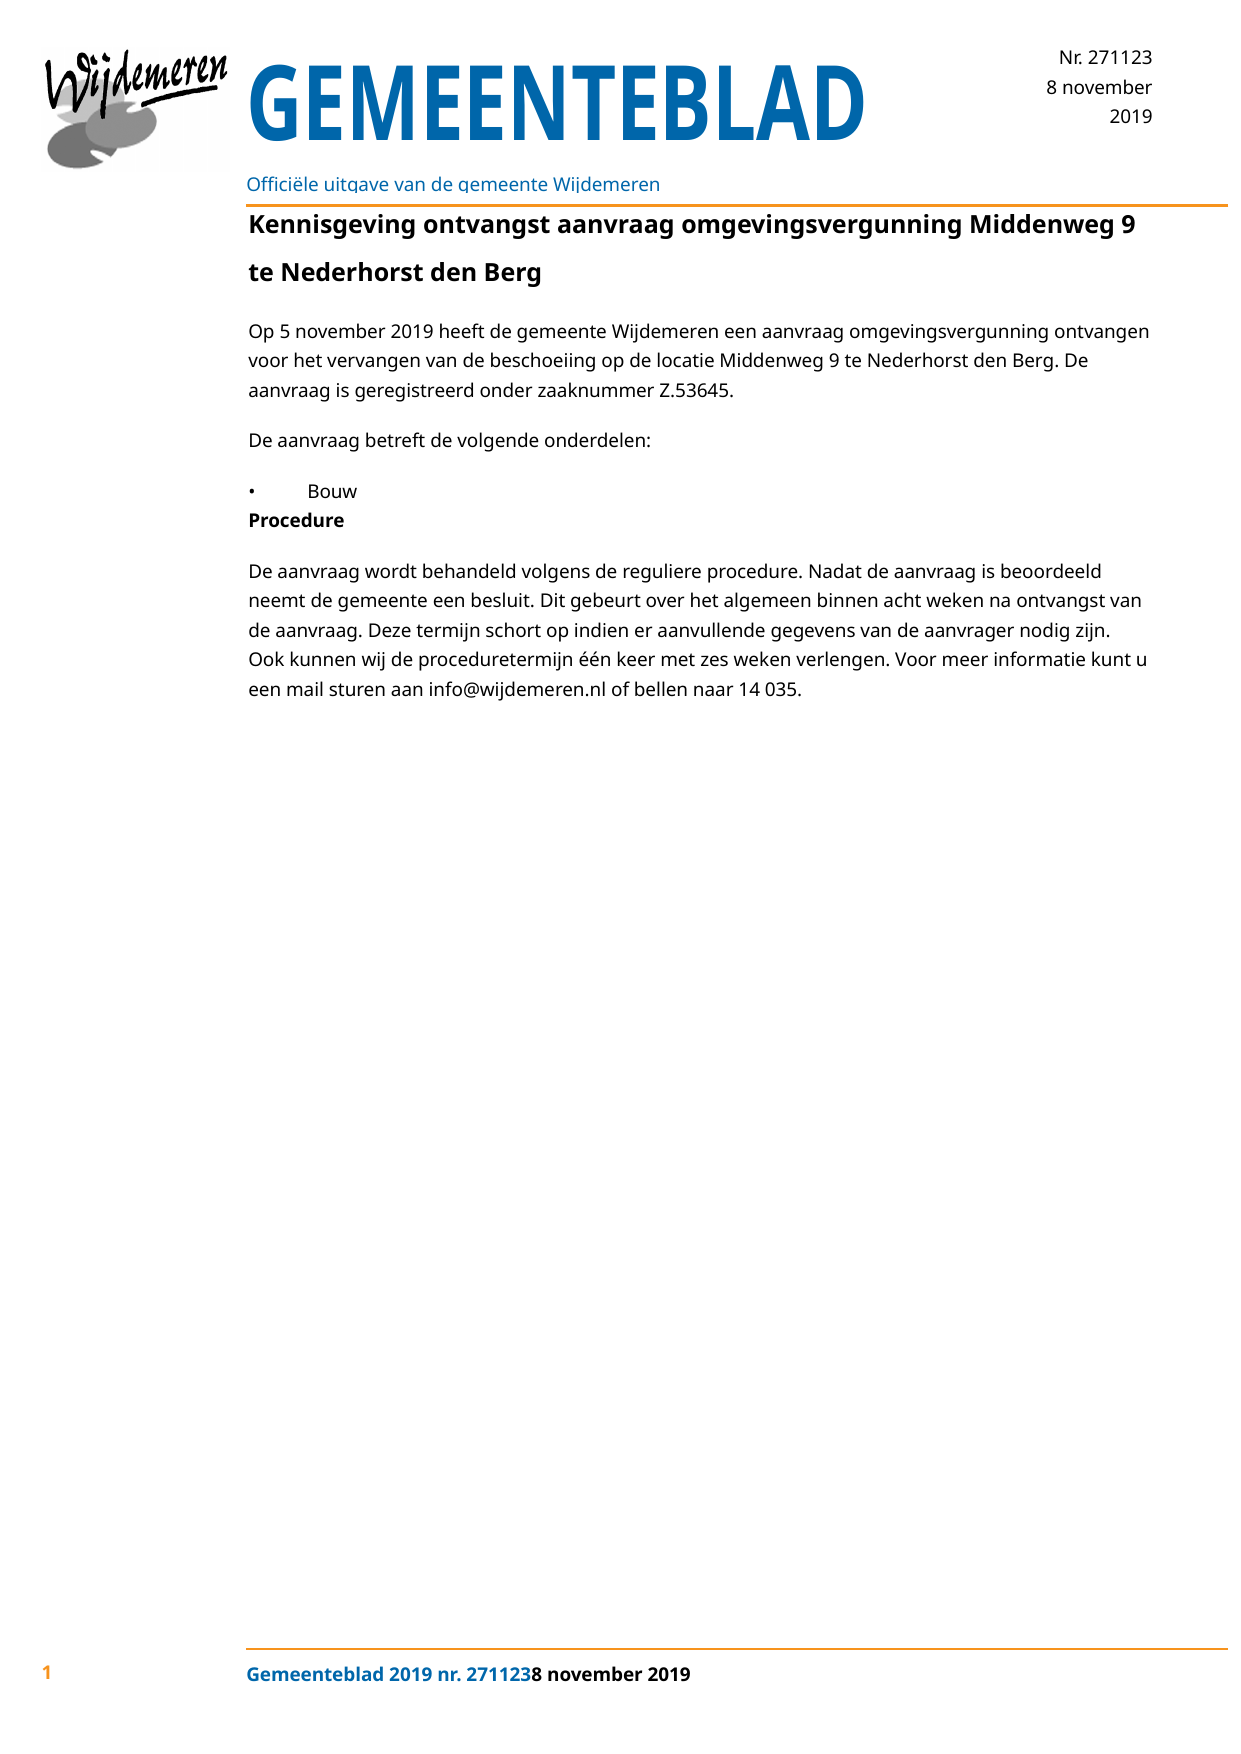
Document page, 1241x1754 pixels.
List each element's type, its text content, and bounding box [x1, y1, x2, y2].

text De aanvraag betreft de volgende onderdelen: [248, 427, 1152, 453]
text De aanvraag wordt behandeld volgens de reguliere procedure. Nadat de aanvraag is beoordeeld neemt de gemeente een besluit. Dit gebeurt over het algemeen binnen acht weken na ontvangst van de aanvraag. Deze termijn schort op indien er aanvullende gegevens van de aanvrager nodig zijn. Ook kunnen wij de proceduretermijn één keer met zes weken verlengen. Voor meer informatie kunt u een mail sturen aan info@wijdemeren.nl of bellen naar 14 035. [248, 558, 1152, 702]
list Bouw [248, 478, 1152, 504]
text Procedure [248, 507, 1152, 533]
text Kennisgeving ontvangst aanvraag omgevingsvergunning Middenweg 9 te Nederhorst den Berg [248, 207, 1152, 288]
text Op 5 november 2019 heeft de gemeente Wijdemeren een aanvraag omgevingsvergunning ontvangen voor het vervangen van de beschoeiing op de locatie Middenweg 9 te Nederhorst den Berg. De aanvraag is geregistreerd onder zaaknummer Z.53645. [248, 318, 1152, 403]
picture [41, 47, 231, 172]
